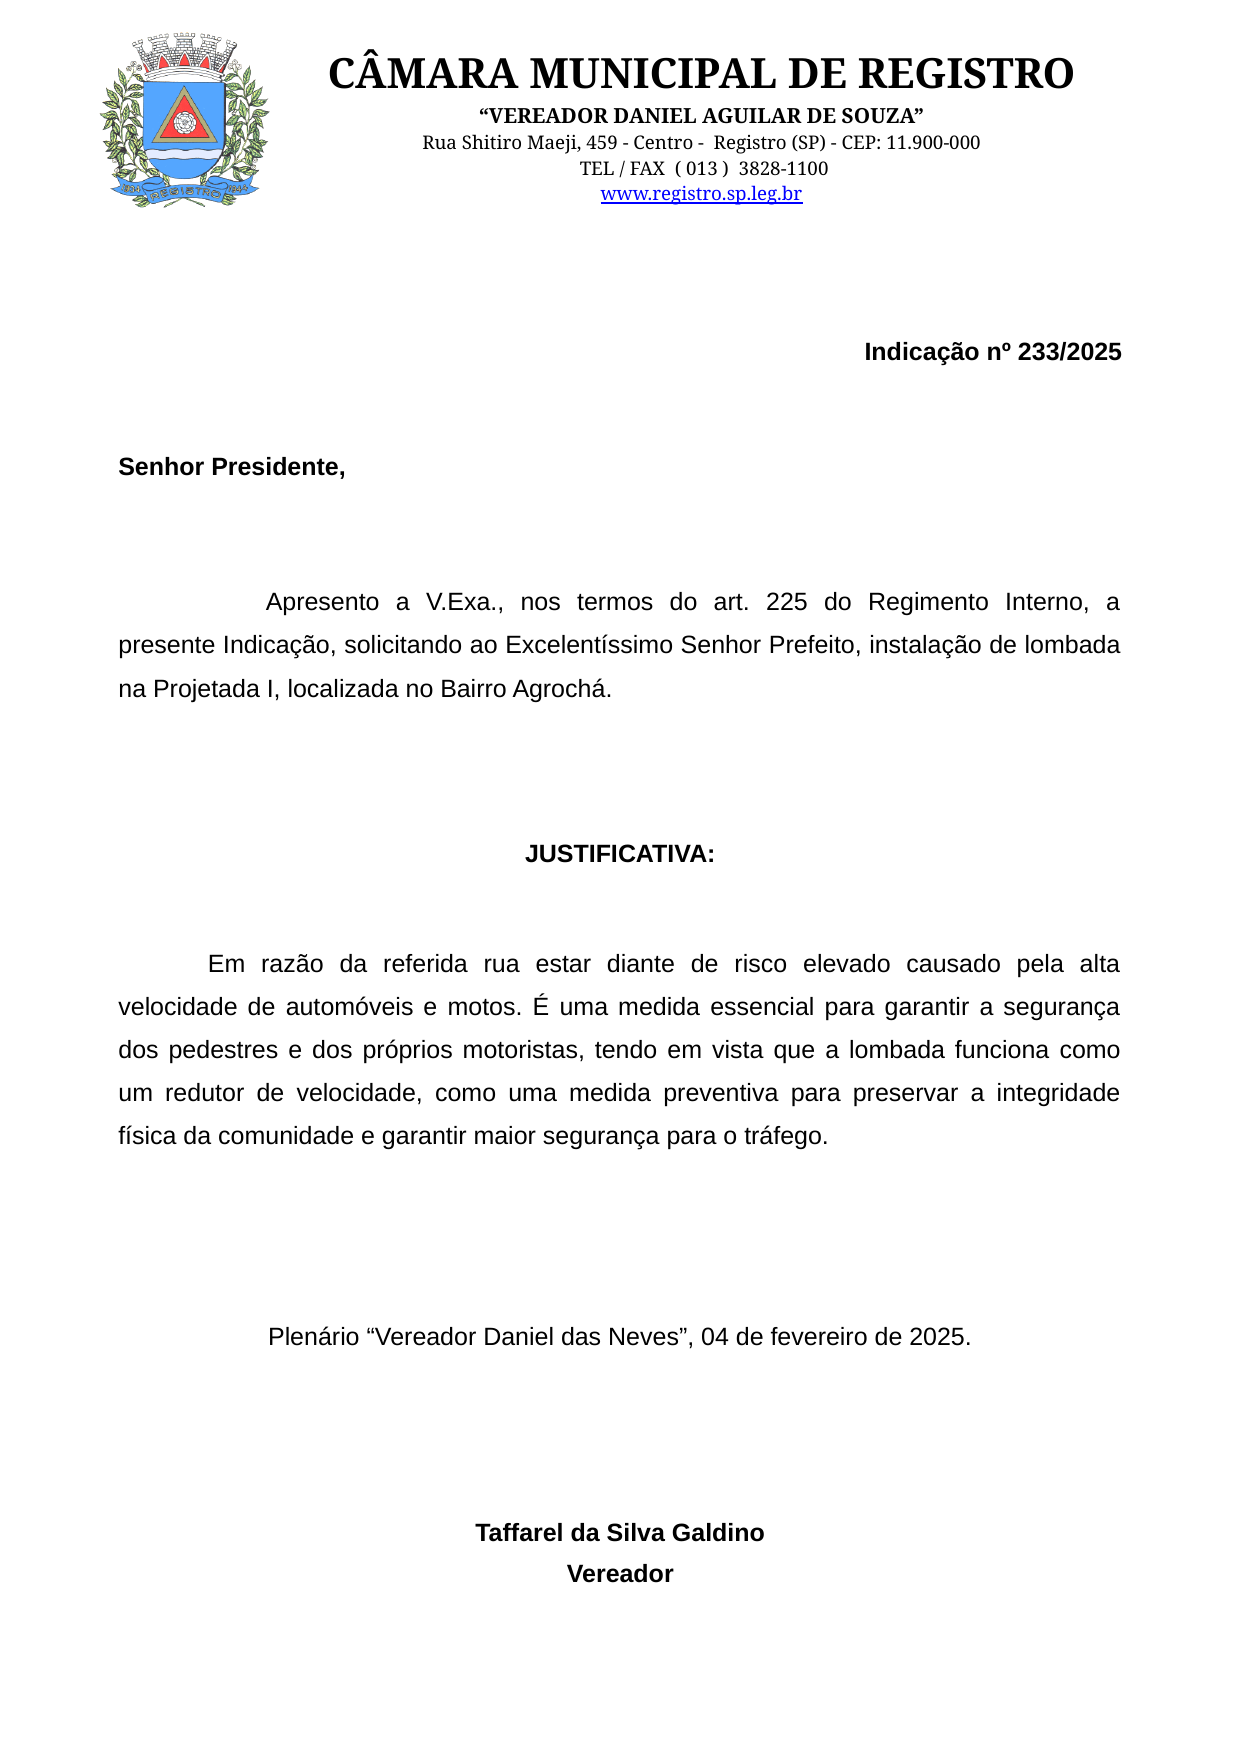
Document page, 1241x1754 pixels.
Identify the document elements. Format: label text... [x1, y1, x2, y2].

text Senhor Presidente, [118, 452, 1122, 481]
text Em razão da referida rua estar diante de risco elevado causado pela alta velocidade de automóveis e motos. É uma medida essencial para garantir a segurança dos pedestres e dos próprios motoristas, tendo em vista que a lombada funciona como um redutor de velocidade, como uma medida preventiva para preservar a integridade física da comunidade e garantir maior segurança para o tráfego. [118, 948, 1122, 1150]
text Taffarel da Silva Galdino [118, 1518, 1122, 1547]
text JUSTIFICATIVA: [118, 838, 1122, 867]
text Plenário “Vereador Daniel das Neves”, 04 de fevereiro de 2025. [118, 1322, 1122, 1351]
text Apresento a V.Exa., nos termos do art. 225 do Regimento Interno, a presente Indicação, solicitando ao Excelentíssimo Senhor Prefeito, instalação de lombada na Projetada I, localizada no Bairro Agrochá. [118, 587, 1122, 702]
text Indicação nº 233/2025 [118, 337, 1122, 366]
text Vereador [118, 1559, 1122, 1588]
